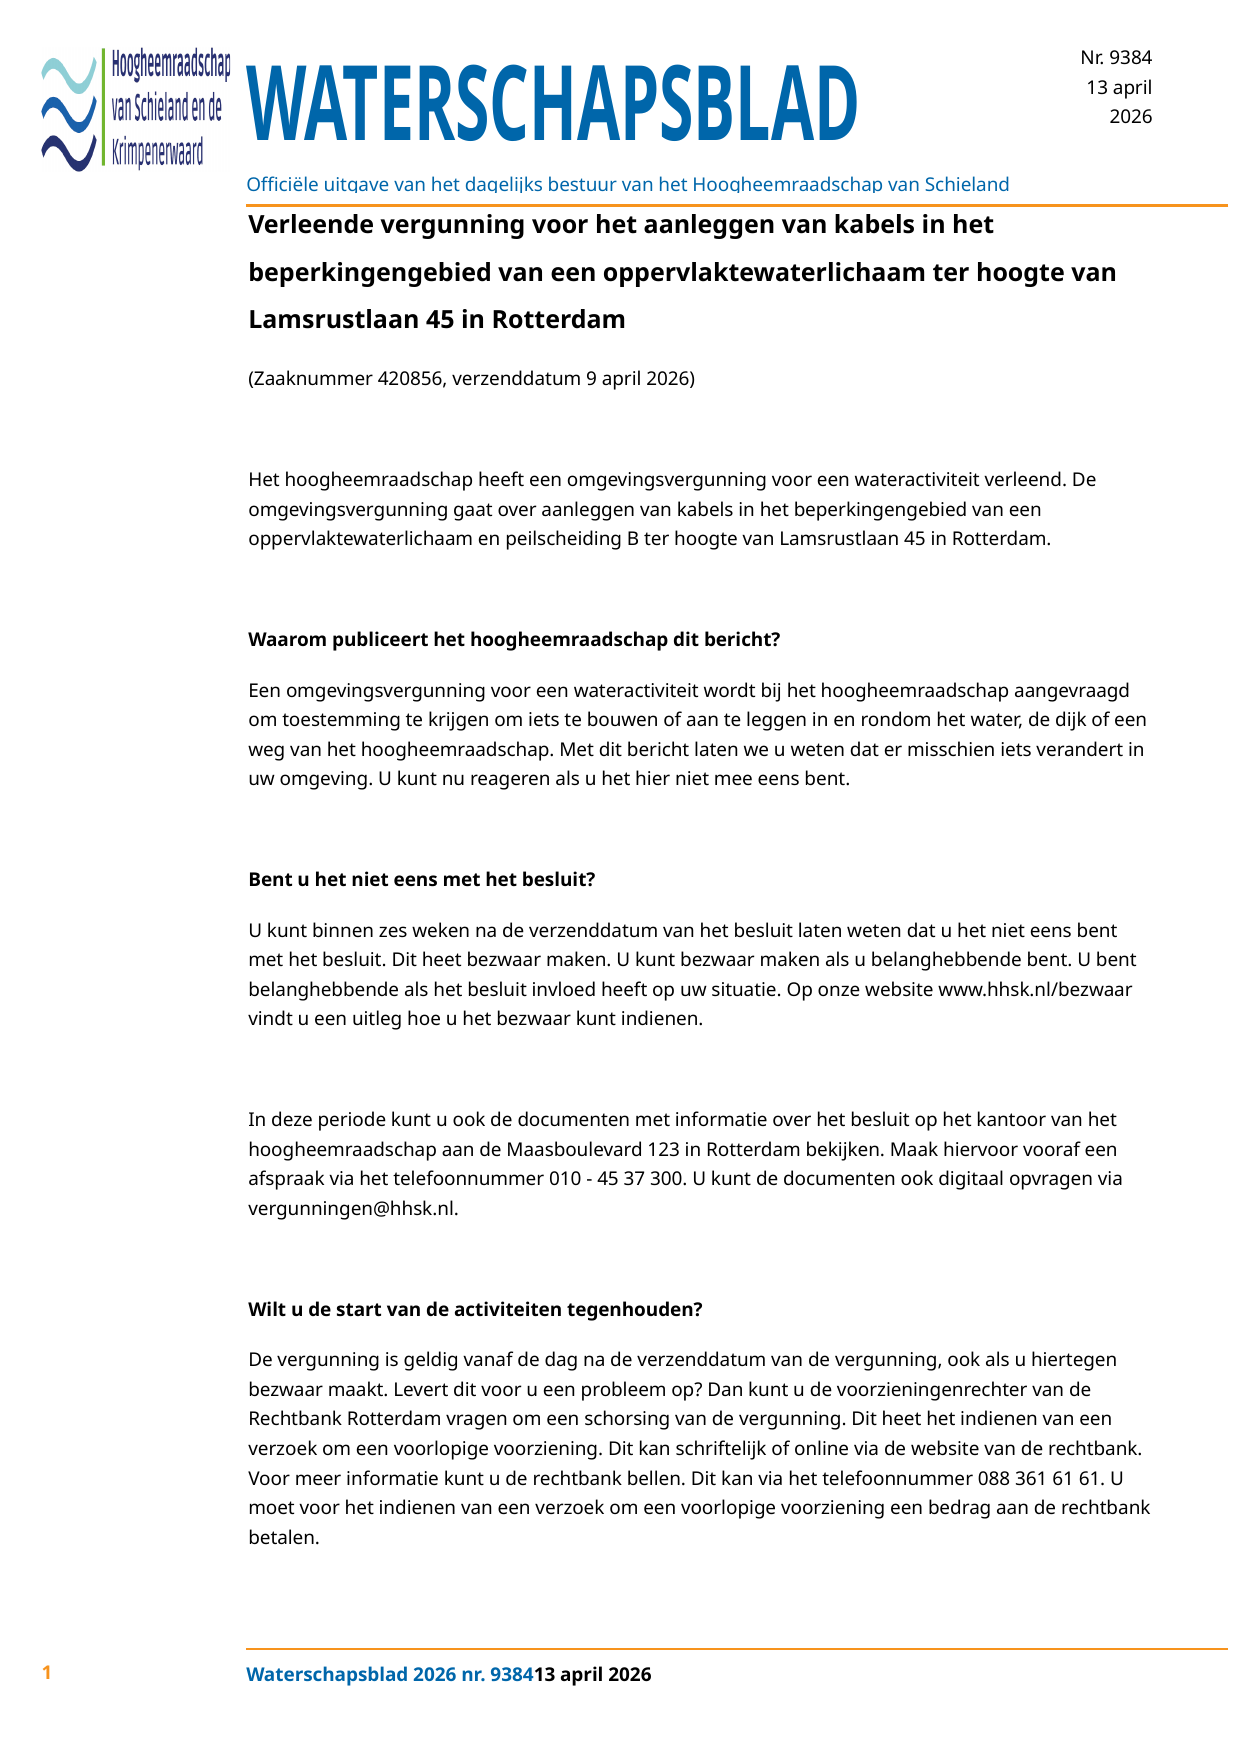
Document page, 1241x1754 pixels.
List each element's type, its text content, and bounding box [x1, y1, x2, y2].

text In deze periode kunt u ook de documenten met informatie over het besluit op het kantoor van het hoogheemraadschap aan de Maasboulevard 123 in Rotterdam bekijken. Maak hiervoor vooraf een afspraak via het telefoonnummer 010 - 45 37 300. U kunt de documenten ook digitaal opvragen via vergunningen@hhsk.nl. [248, 1106, 1152, 1221]
text Verleende vergunning voor het aanleggen van kabels in het beperkingengebied van een oppervlaktewaterlichaam ter hoogte van Lamsrustlaan 45 in Rotterdam [248, 207, 1152, 336]
text Bent u het niet eens met het besluit? [248, 866, 1152, 892]
text Waarom publiceert het hoogheemraadschap dit bericht? [248, 626, 1152, 652]
text Wilt u de start van de activiteiten tegenhouden? [248, 1296, 1152, 1322]
text Het hoogheemraadschap heeft een omgevingsvergunning voor een wateractiviteit verleend. De omgevingsvergunning gaat over aanleggen van kabels in het beperkingengebied van een oppervlaktewaterlichaam en peilscheiding B ter hoogte van Lamsrustlaan 45 in Rotterdam. [248, 466, 1152, 551]
text (Zaaknummer 420856, verzenddatum 9 april 2026) [248, 366, 1152, 391]
text Een omgevingsvergunning voor een wateractiviteit wordt bij het hoogheemraadschap aangevraagd om toestemming te krijgen om iets te bouwen of aan te leggen in en rondom het water, de dijk of een weg van het hoogheemraadschap. Met dit bericht laten we u weten dat er misschien iets verandert in uw omgeving. U kunt nu reageren als u het hier niet mee eens bent. [248, 677, 1152, 791]
text De vergunning is geldig vanaf de dag na de verzenddatum van de vergunning, ook als u hiertegen bezwaar maakt. Levert dit voor u een probleem op? Dan kunt u de voorzieningenrechter van de Rechtbank Rotterdam vragen om een schorsing van de vergunning. Dit heet het indienen van een verzoek om een voorlopige voorziening. Dit kan schriftelijk of online via de website van de rechtbank. Voor meer informatie kunt u de rechtbank bellen. Dit kan via het telefoonnummer 088 361 61 61. U moet voor het indienen van een verzoek om een voorlopige voorziening een bedrag aan de rechtbank betalen. [248, 1346, 1152, 1549]
picture [41, 47, 231, 172]
text U kunt binnen zes weken na de verzenddatum van het besluit laten weten dat u het niet eens bent met het besluit. Dit heet bezwaar maken. U kunt bezwaar maken als u belanghebbende bent. U bent belanghebbende als het besluit invloed heeft op uw situatie. Op onze website www.hhsk.nl/bezwaar vindt u een uitleg hoe u het bezwaar kunt indienen. [248, 917, 1152, 1031]
